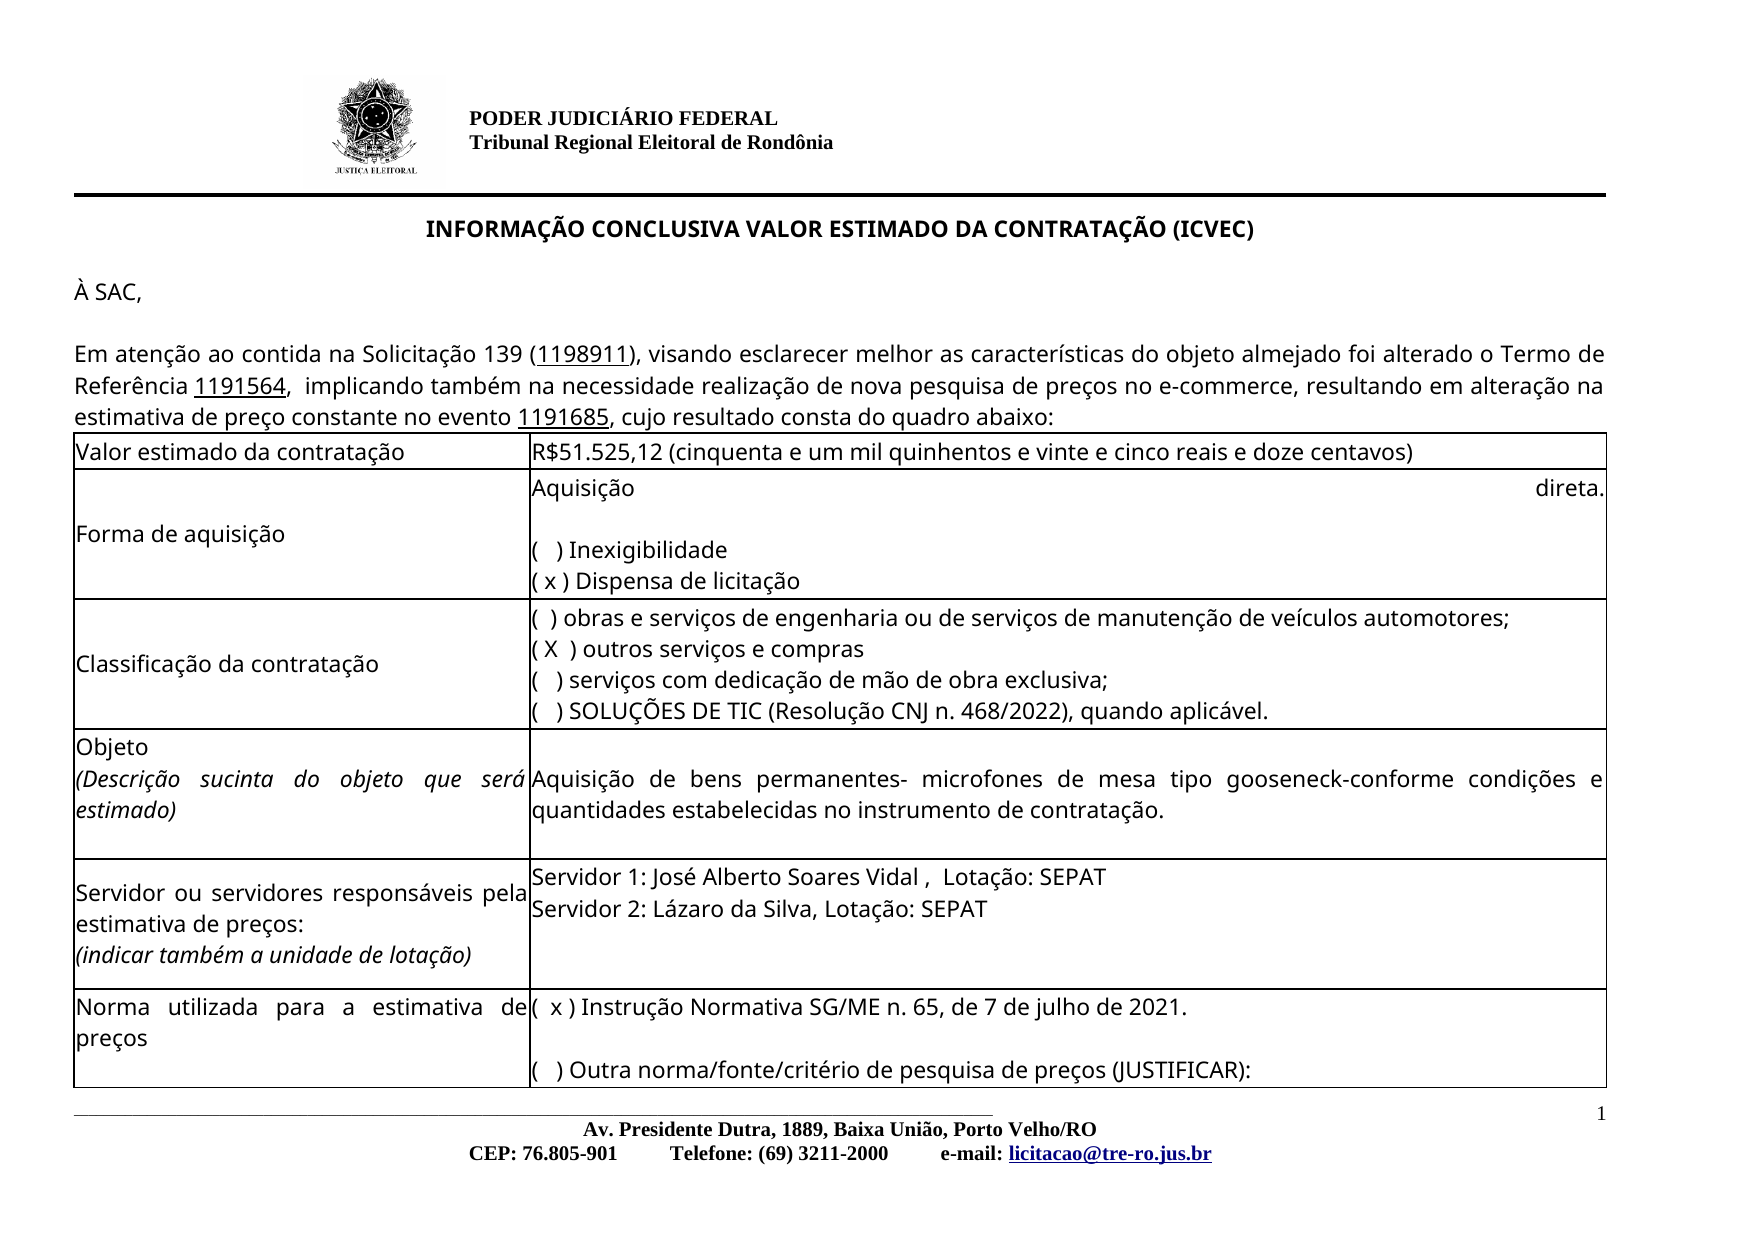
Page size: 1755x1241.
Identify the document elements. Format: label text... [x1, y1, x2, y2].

table_cell Norma utilizada para a estimativa de preços [75, 990, 529, 1086]
table_cell Forma de aquisição [75, 470, 529, 598]
table_cell ( ) obras e serviços de engenharia ou de serviços de manutenção de veículos automotores; ( X ) outros serviços e compras ( ) serviços com dedicação de mão de obra exclusiva; ( ) SOLUÇÕES DE TIC (Resolução CNJ n. 468/2022), quando aplicável. [531, 600, 1606, 728]
table_cell Classificação da contratação [75, 600, 529, 728]
text INFORMAÇÃO CONCLUSIVA VALOR ESTIMADO DA CONTRATAÇÃO (ICVEC) [74, 213, 1606, 244]
table_cell Servidor 1: José Alberto Soares Vidal , Lotação: SEPAT Servidor 2: Lázaro da Silva, Lotação: SEPAT [531, 860, 1606, 988]
table_cell ( x ) Instrução Normativa SG/ME n. 65, de 7 de julho de 2021. ( ) Outra norma/fonte/critério de pesquisa de preços (JUSTIFICAR): [531, 990, 1606, 1086]
table_header R$51.525,12 (cinquenta e um mil quinhentos e vinte e cinco reais e doze centavos) [531, 434, 1606, 468]
text Em atenção ao contida na Solicitação 139 (1198911), visando esclarecer melhor as características do objeto almejado foi alterado o Termo de Referência 1191564, implicando também na necessidade realização de nova pesquisa de preços no e-commerce, resultando em alteração na estimativa de preço constante no evento 1191685, cujo resultado consta do quadro abaixo: [74, 338, 1606, 432]
table_header Valor estimado da contratação [75, 434, 529, 468]
table_cell Aquisição direta. ( ) Inexigibilidade ( x ) Dispensa de licitação [531, 470, 1606, 598]
table_cell Servidor ou servidores responsáveis pela estimativa de preços: (indicar também a unidade de lotação) [75, 860, 529, 988]
table_cell Objeto (Descrição sucinta do objeto que será estimado) [75, 730, 529, 858]
table_cell Aquisição de bens permanentes- microfones de mesa tipo gooseneck-conforme condições e quantidades estabelecidas no instrumento de contratação. [531, 730, 1606, 858]
text À SAC, [74, 276, 1606, 307]
